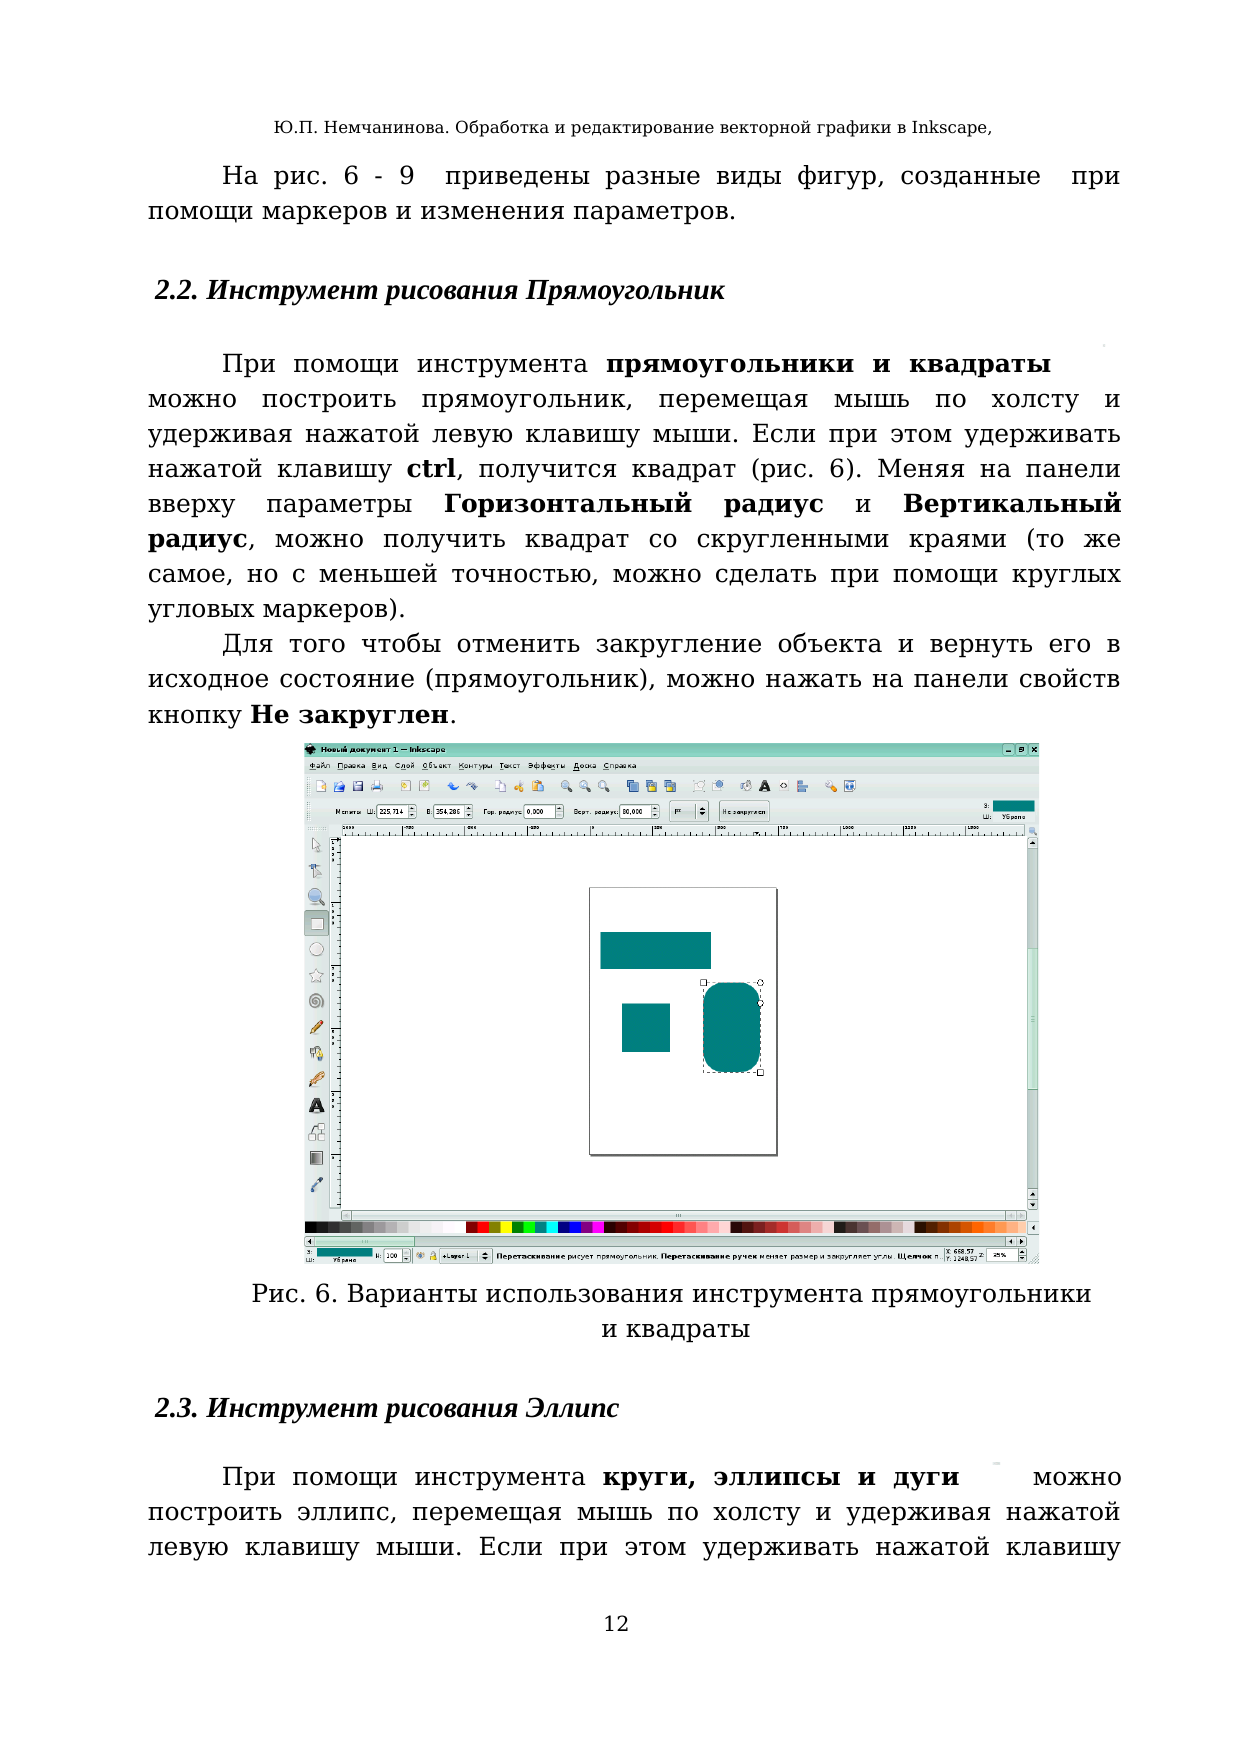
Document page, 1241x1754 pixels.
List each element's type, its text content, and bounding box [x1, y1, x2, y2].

text Для того чтобы отменить закругление объекта и вернуть его в исходное состояние (прямоугольник), можно нажать на панели свойств кнопку Не закруглен. [148, 629, 1122, 729]
text На рис. 6 - 9 приведены разные виды фигур, созданные при помощи маркеров и изменения параметров. [148, 161, 1122, 225]
subtitle 2.2. Инструмент рисования Прямоугольник [148, 273, 1122, 306]
text При помощи инструмента круги, эллипсы и дуги можно построить эллипс, перемещая мышь по холсту и удерживая нажатой левую клавишу мыши. Если при этом удерживать нажатой клавишу [148, 1449, 1122, 1561]
text и квадраты [148, 1315, 1122, 1344]
text Рис. 6. Варианты использования инструмента прямоугольники [148, 1280, 1122, 1309]
subtitle 2.3. Инструмент рисования Эллипс [148, 1392, 1122, 1424]
text При помощи инструмента прямоугольники и квадраты можно построить прямоугольник, перемещая мышь по холсту и удерживая нажатой левую клавишу мыши. Если при этом удерживать нажатой клавишу ctrl, получится квадрат (рис. 6). Меняя на панели вверху параметры Горизонтальный радиус и Вертикальный радиус, можно получить квадрат со скругленными краями (то же самое, но с меньшей точностью, можно сделать при помощи круглых угловых маркеров). [148, 331, 1122, 624]
picture [304, 743, 1040, 1264]
